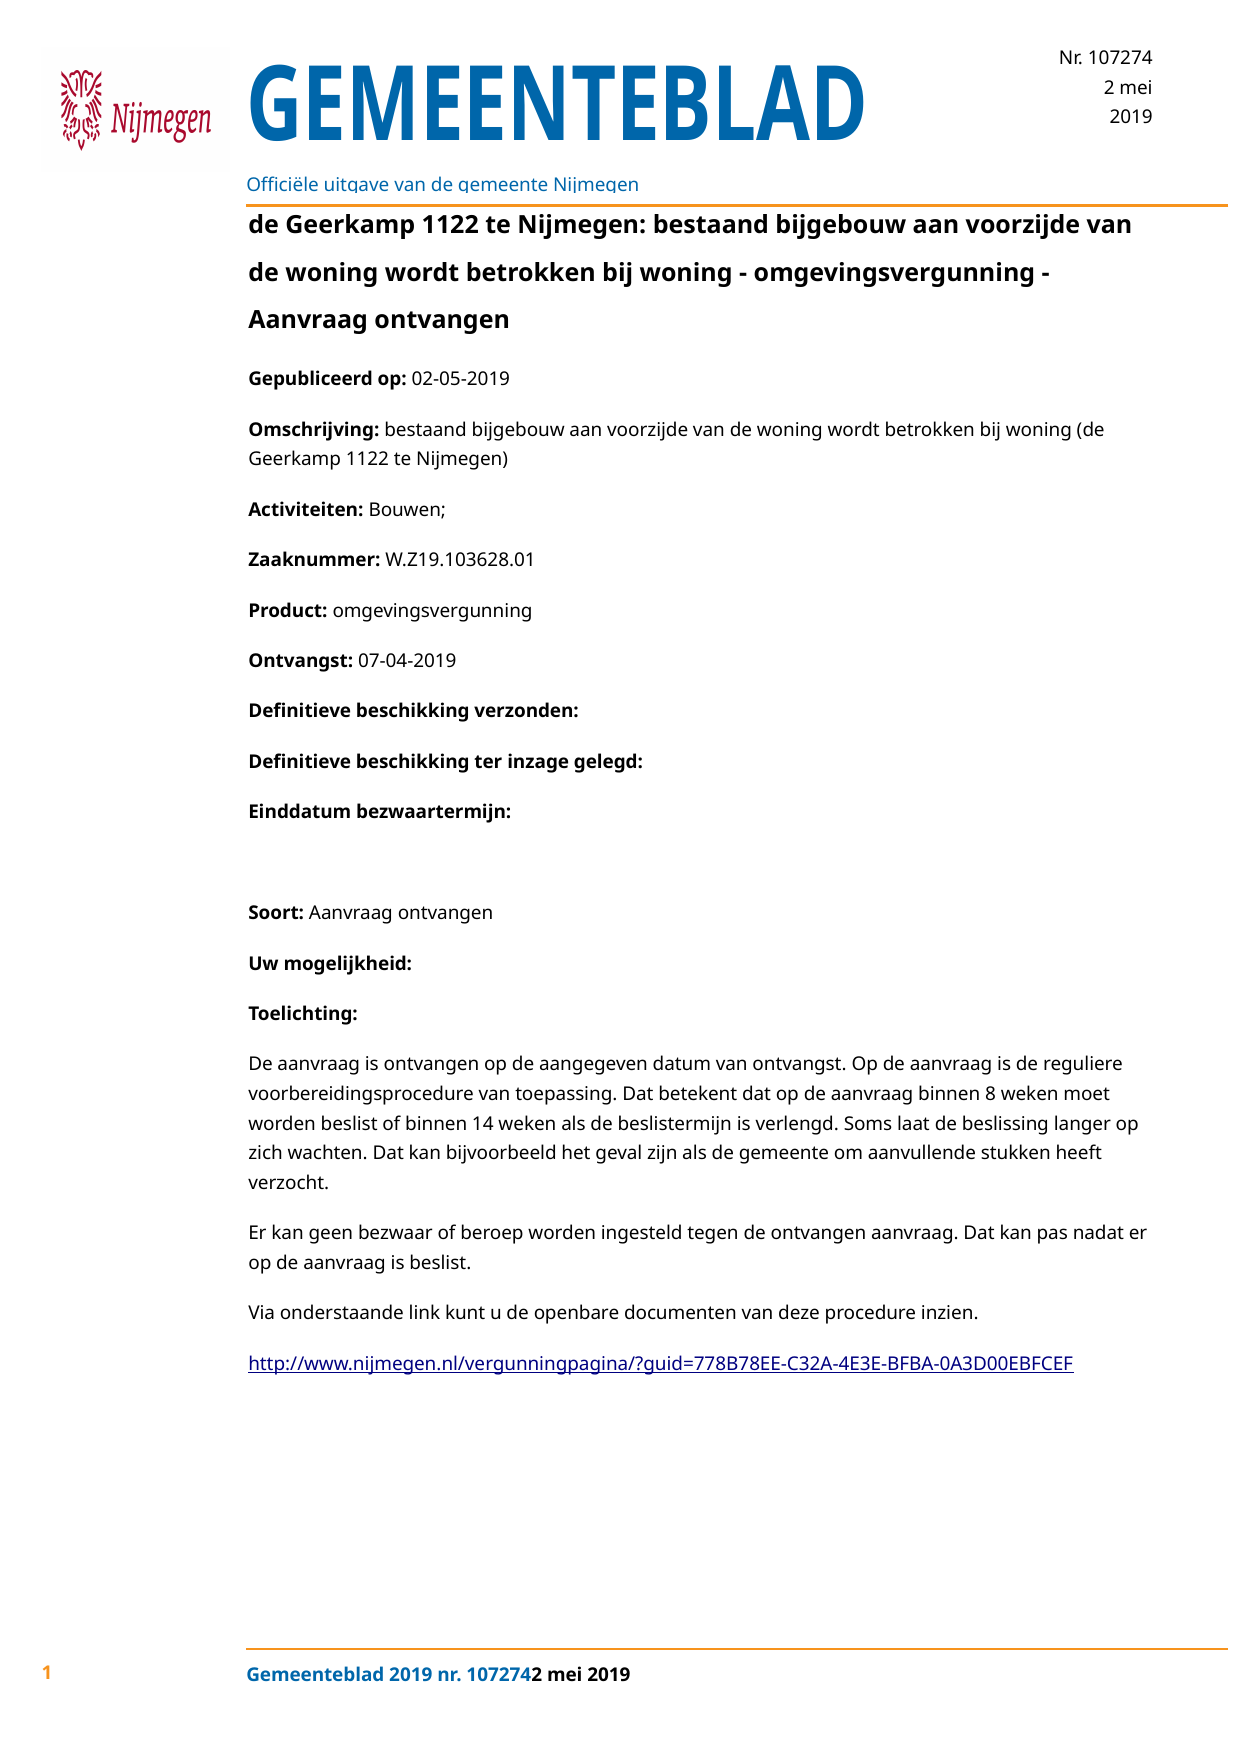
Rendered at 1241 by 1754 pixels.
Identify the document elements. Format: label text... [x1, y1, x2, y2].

text Via onderstaande link kunt u de openbare documenten van deze procedure inzien. [248, 1299, 1152, 1325]
text De aanvraag is ontvangen op de aangegeven datum van ontvangst. Op de aanvraag is de reguliere voorbereidingsprocedure van toepassing. Dat betekent dat op de aanvraag binnen 8 weken moet worden beslist of binnen 14 weken als de beslistermijn is verlengd. Soms laat de beslissing langer op zich wachten. Dat kan bijvoorbeeld het geval zijn als de gemeente om aanvullende stukken heeft verzocht. [248, 1051, 1152, 1194]
text Definitieve beschikking ter inzage gelegd: [248, 748, 1152, 774]
text Einddatum bezwaartermijn: [248, 798, 1152, 824]
text http://www.nijmegen.nl/vergunningpagina/?guid=778B78EE-C32A-4E3E-BFBA-0A3D00EBFCEF [248, 1350, 1152, 1375]
text Gepubliceerd op: 02-05-2019 [248, 366, 1152, 391]
text Definitieve beschikking verzonden: [248, 698, 1152, 723]
text Uw mogelijkheid: [248, 950, 1152, 975]
text Er kan geen bezwaar of beroep worden ingesteld tegen de ontvangen aanvraag. Dat kan pas nadat er op de aanvraag is beslist. [248, 1219, 1152, 1274]
text Soort: Aanvraag ontvangen [248, 899, 1152, 925]
text Zaaknummer: W.Z19.103628.01 [248, 546, 1152, 572]
picture [41, 47, 231, 172]
text Product: omgevingsvergunning [248, 597, 1152, 622]
text Activiteiten: Bouwen; [248, 496, 1152, 522]
text de Geerkamp 1122 te Nijmegen: bestaand bijgebouw aan voorzijde van de woning wordt betrokken bij woning - omgevingsvergunning - Aanvraag ontvangen [248, 207, 1152, 336]
text Omschrijving: bestaand bijgebouw aan voorzijde van de woning wordt betrokken bij woning (de Geerkamp 1122 te Nijmegen) [248, 416, 1152, 471]
text Toelichting: [248, 1000, 1152, 1026]
text Ontvangst: 07-04-2019 [248, 647, 1152, 673]
